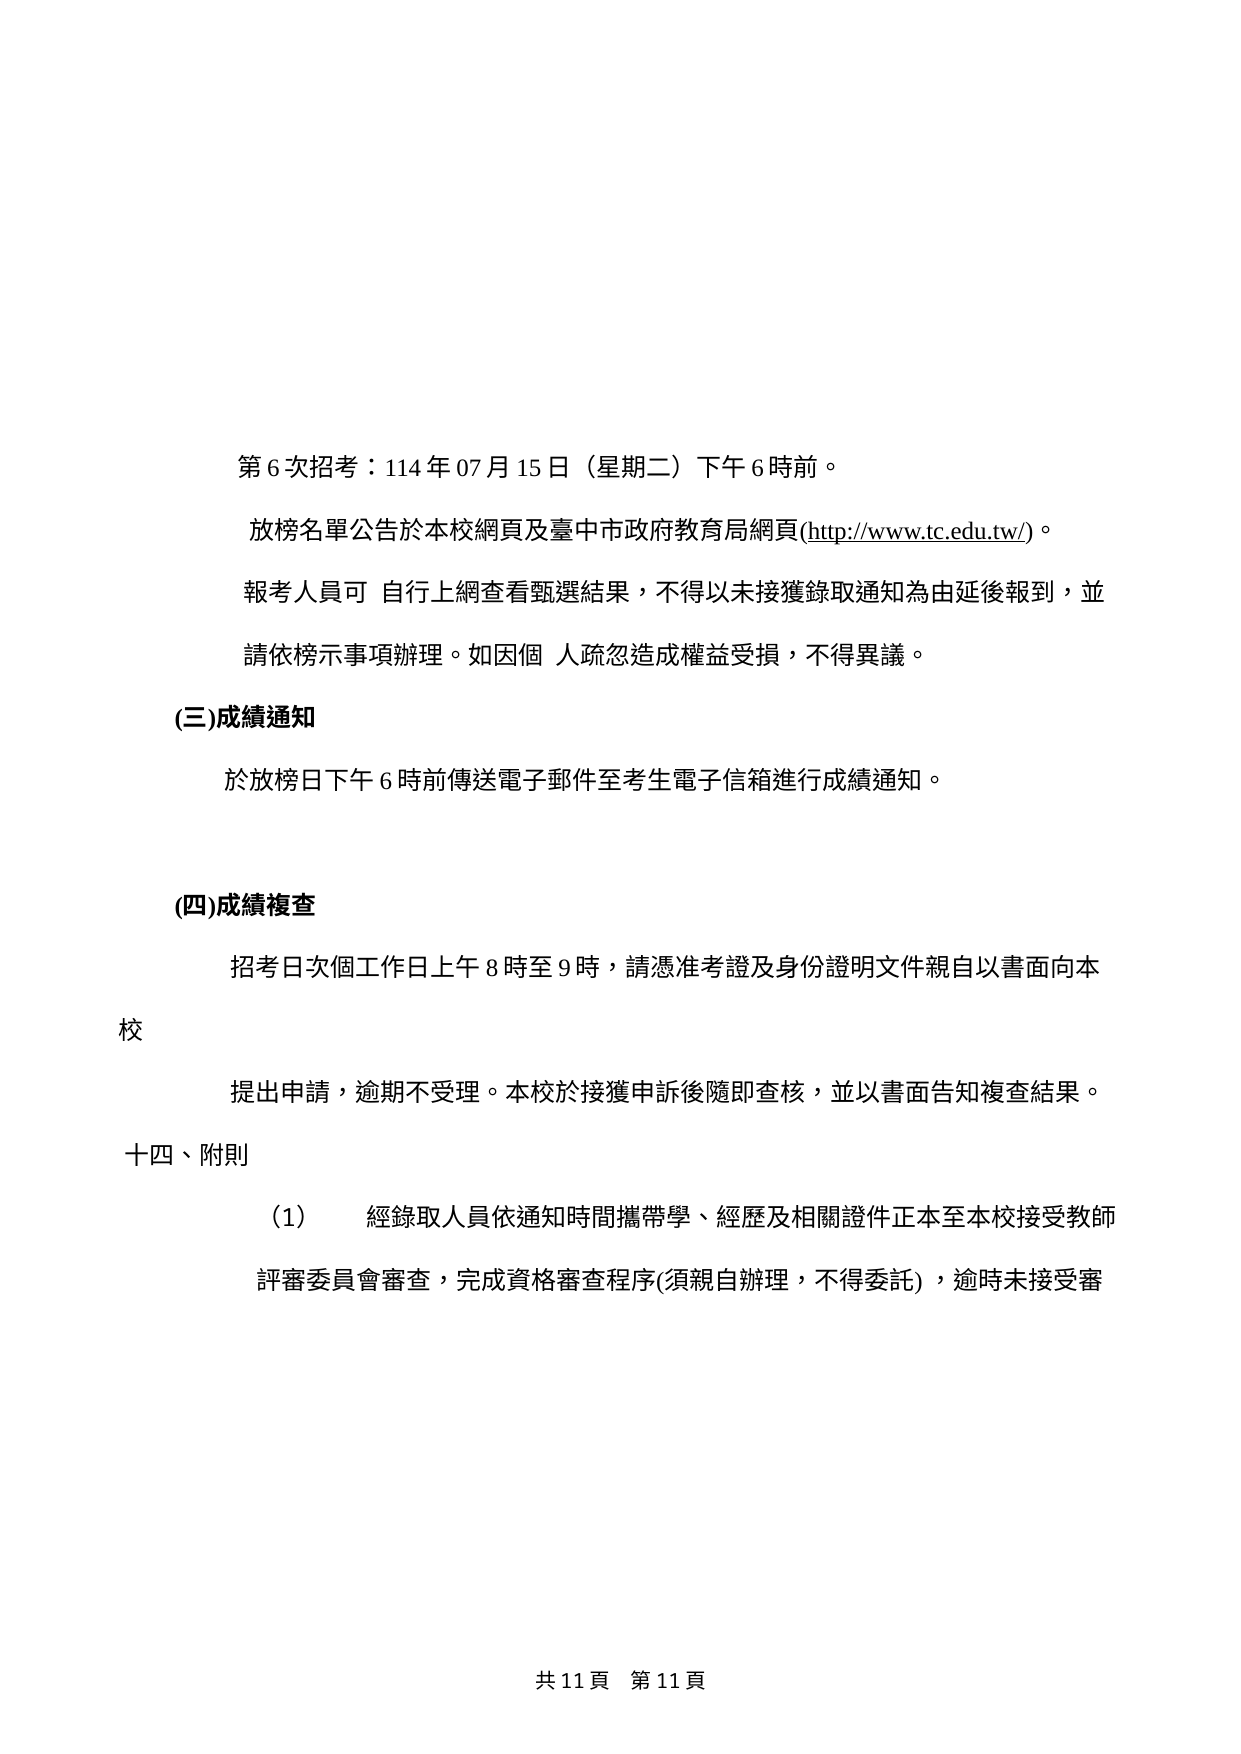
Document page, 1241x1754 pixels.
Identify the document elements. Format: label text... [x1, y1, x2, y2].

list 經錄取人員依通知時間攜帶學、經歷及相關證件正本至本校接受教師評審委員會審查，完成資格審查程序(須親自辦理，不得委託) ，逾時未接受審 [256, 1174, 1122, 1299]
text 第6次招考：114年07月15日（星期二）下午6時前。 [143, 424, 1122, 487]
text 提出申請，逾期不受理。本校於接獲申訴後隨即查核，並以書面告知複查結果。 [118, 1049, 1122, 1112]
text 十四、附則 [118, 1112, 1122, 1174]
text 報考人員可 自行上網查看甄選結果，不得以未接獲錄取通知為由延後報到，並 [118, 549, 1122, 612]
text 放榜名單公告於本校網頁及臺中市政府教育局網頁(http://www.tc.edu.tw/)。 [118, 487, 1122, 549]
text (四)成績複查 [118, 862, 1122, 924]
text (三)成績通知 [118, 674, 1122, 737]
text 於放榜日下午6時前傳送電子郵件至考生電子信箱進行成績通知。 [118, 737, 1122, 799]
text 招考日次個工作日上午8時至9時，請憑准考證及身份證明文件親自以書面向本校 [118, 924, 1122, 1049]
text 請依榜示事項辦理。如因個 人疏忽造成權益受損，不得異議。 [118, 612, 1122, 674]
